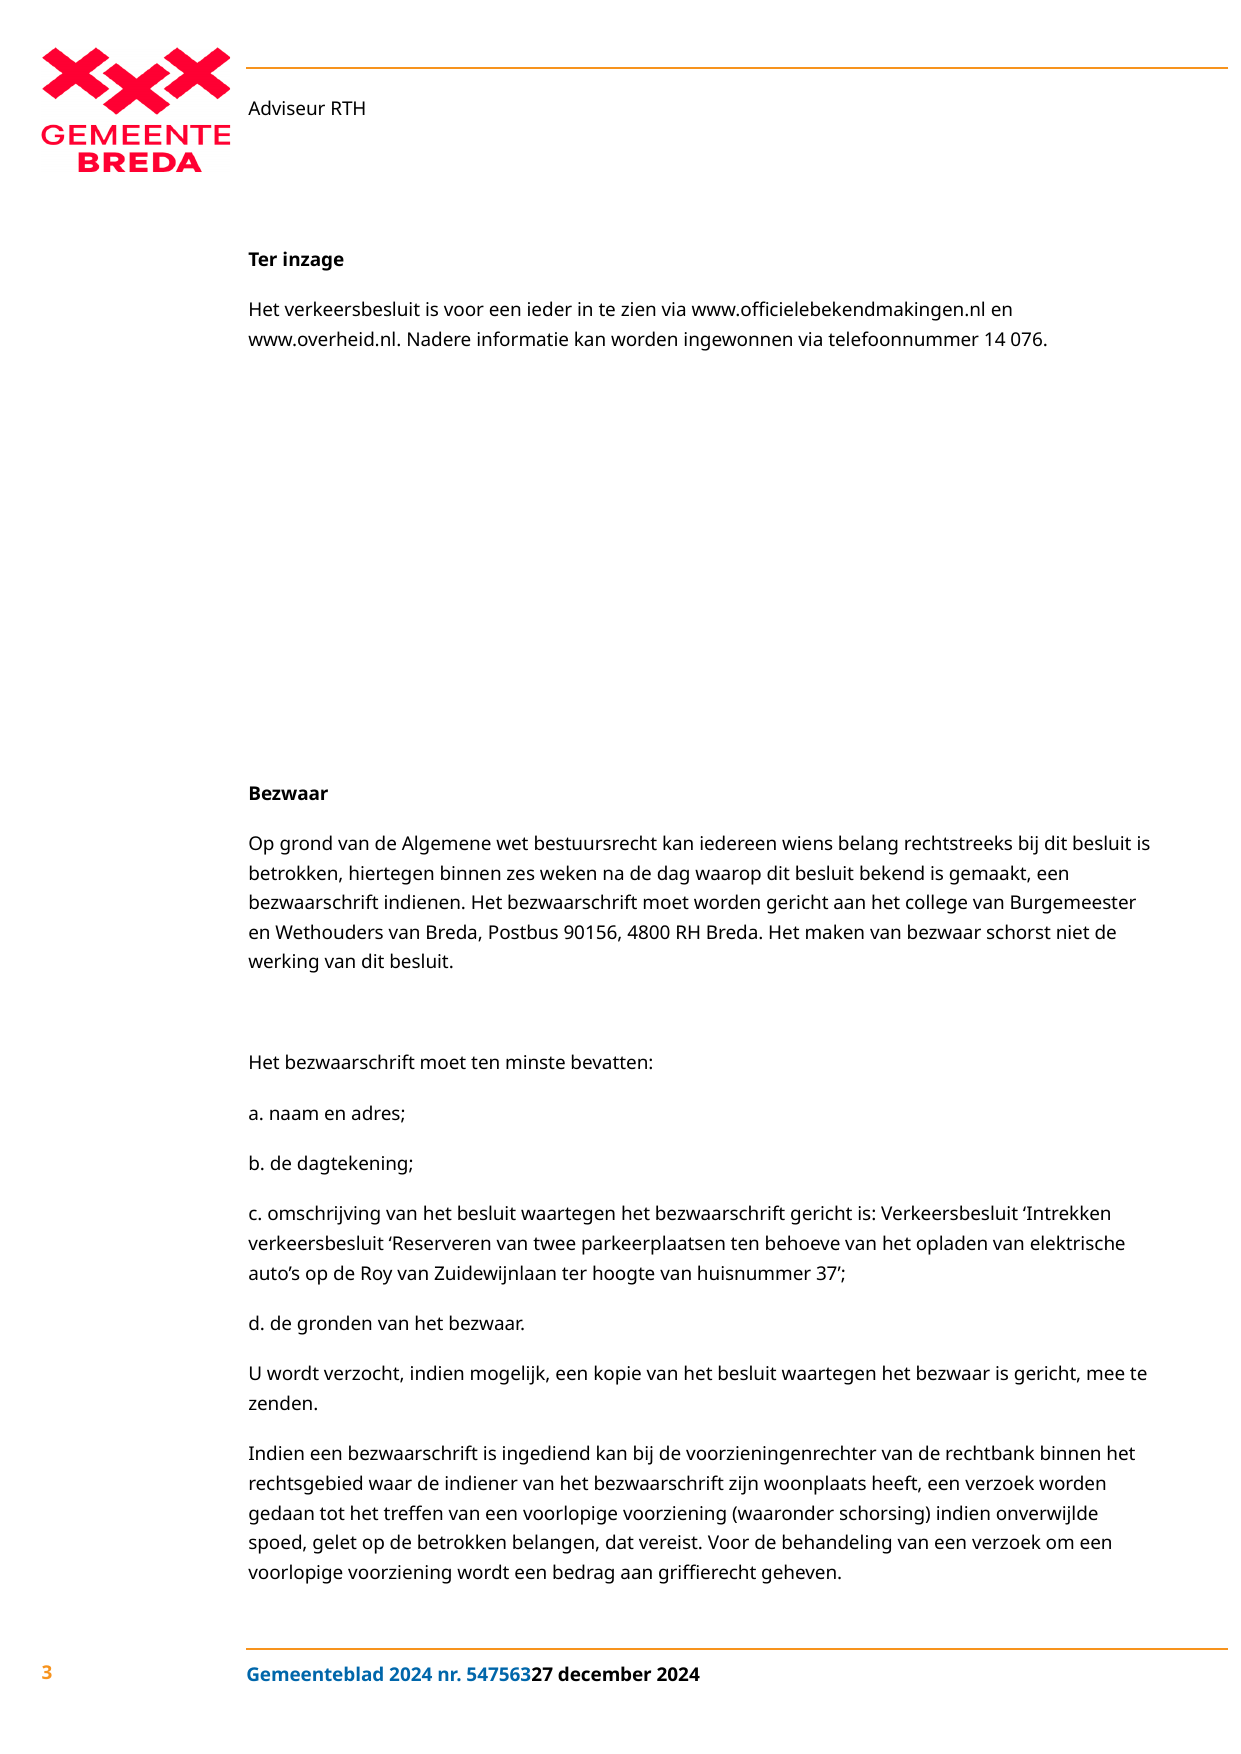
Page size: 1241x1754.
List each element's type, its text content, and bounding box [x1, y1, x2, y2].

text d. de gronden van het bezwaar. [248, 1310, 1152, 1336]
text Ter inzage [248, 246, 1152, 272]
text Het verkeersbesluit is voor een ieder in te zien via www.officielebekendmakingen.nl en www.overheid.nl. Nadere informatie kan worden ingewonnen via telefoonnummer 14 076. [248, 296, 1152, 352]
text Adviseur RTH [248, 95, 1152, 121]
picture [41, 47, 231, 172]
text Het bezwaarschrift moet ten minste bevatten: [248, 1049, 1152, 1075]
text c. omschrijving van het besluit waartegen het bezwaarschrift gericht is: Verkeersbesluit ‘Intrekken verkeersbesluit ‘Reserveren van twee parkeerplaatsen ten behoeve van het opladen van elektrische auto’s op de Roy van Zuidewijnlaan ter hoogte van huisnummer 37’; [248, 1201, 1152, 1286]
text Op grond van de Algemene wet bestuursrecht kan iedereen wiens belang rechtstreeks bij dit besluit is betrokken, hiertegen binnen zes weken na de dag waarop dit besluit bekend is gemaakt, een bezwaarschrift indienen. Het bezwaarschrift moet worden gericht aan het college van Burgemeester en Wethouders van Breda, Postbus 90156, 4800 RH Breda. Het maken van bezwaar schorst niet de werking van dit besluit. [248, 830, 1152, 974]
text a. naam en adres; [248, 1100, 1152, 1126]
text b. de dagtekening; [248, 1150, 1152, 1176]
text Indien een bezwaarschrift is ingediend kan bij de voorzieningenrechter van de rechtbank binnen het rechtsgebied waar de indiener van het bezwaarschrift zijn woonplaats heeft, een verzoek worden gedaan tot het treffen van een voorlopige voorziening (waaronder schorsing) indien onverwijlde spoed, gelet op de betrokken belangen, dat vereist. Voor de behandeling van een verzoek om een voorlopige voorziening wordt een bedrag aan griffierecht geheven. [248, 1441, 1152, 1585]
text U wordt verzocht, indien mogelijk, een kopie van het besluit waartegen het bezwaar is gericht, mee te zenden. [248, 1361, 1152, 1416]
text Bezwaar [248, 780, 1152, 806]
